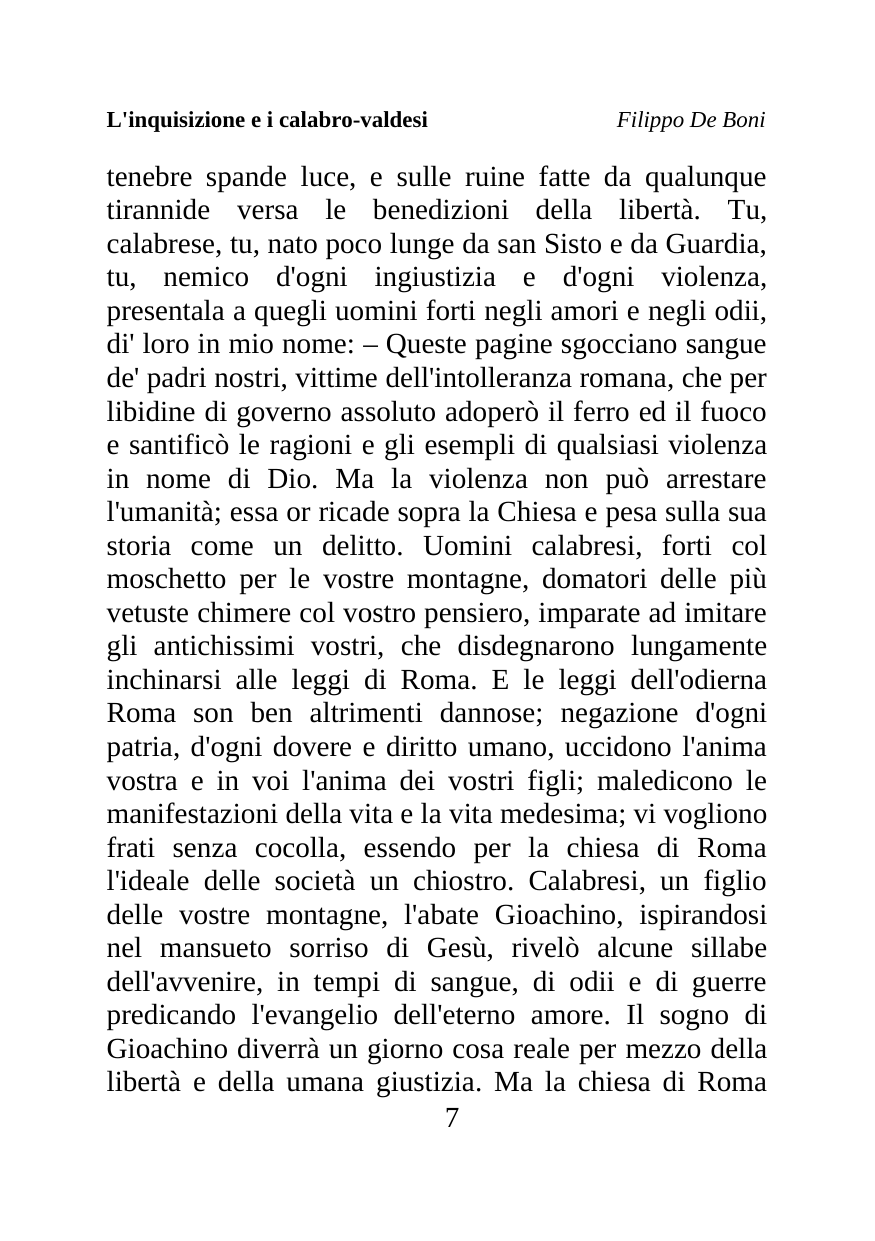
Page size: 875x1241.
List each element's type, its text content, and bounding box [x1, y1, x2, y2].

text tenebre spande luce, e sulle ruine fatte da qualunque tirannide versa le benedizioni della libertà. Tu, calabrese, tu, nato poco lunge da san Sisto e da Guardia, tu, nemico d'ogni ingiustizia e d'ogni violenza, presentala a quegli uomini forti negli amori e negli odii, di' loro in mio nome: – Queste pagine sgocciano sangue de' padri nostri, vittime dell'intolleranza romana, che per libidine di governo assoluto adoperò il ferro ed il fuoco e santificò le ragioni e gli esempli di qualsiasi violenza in nome di Dio. Ma la violenza non può arrestare l'umanità; essa or ricade sopra la Chiesa e pesa sulla sua storia come un delitto. Uomini calabresi, forti col moschetto per le vostre montagne, domatori delle più vetuste chimere col vostro pensiero, imparate ad imitare gli antichissimi vostri, che disdegnarono lungamente inchinarsi alle leggi di Roma. E le leggi dell'odierna Roma son ben altrimenti dannose; negazione d'ogni patria, d'ogni dovere e diritto umano, uccidono l'anima vostra e in voi l'anima dei vostri figli; maledicono le manifestazioni della vita e la vita medesima; vi vogliono frati senza cocolla, essendo per la chiesa di Roma l'ideale delle società un chiostro. Calabresi, un figlio delle vostre montagne, l'abate Gioachino, ispirandosi nel mansueto sorriso di Gesù, rivelò alcune sillabe dell'avvenire, in tempi di sangue, di odii e di guerre predicando l'evangelio dell'eterno amore. Il sogno di Gioachino diverrà un giorno cosa reale per mezzo della libertà e della umana giustizia. Ma la chiesa di Roma [106, 159, 768, 1098]
